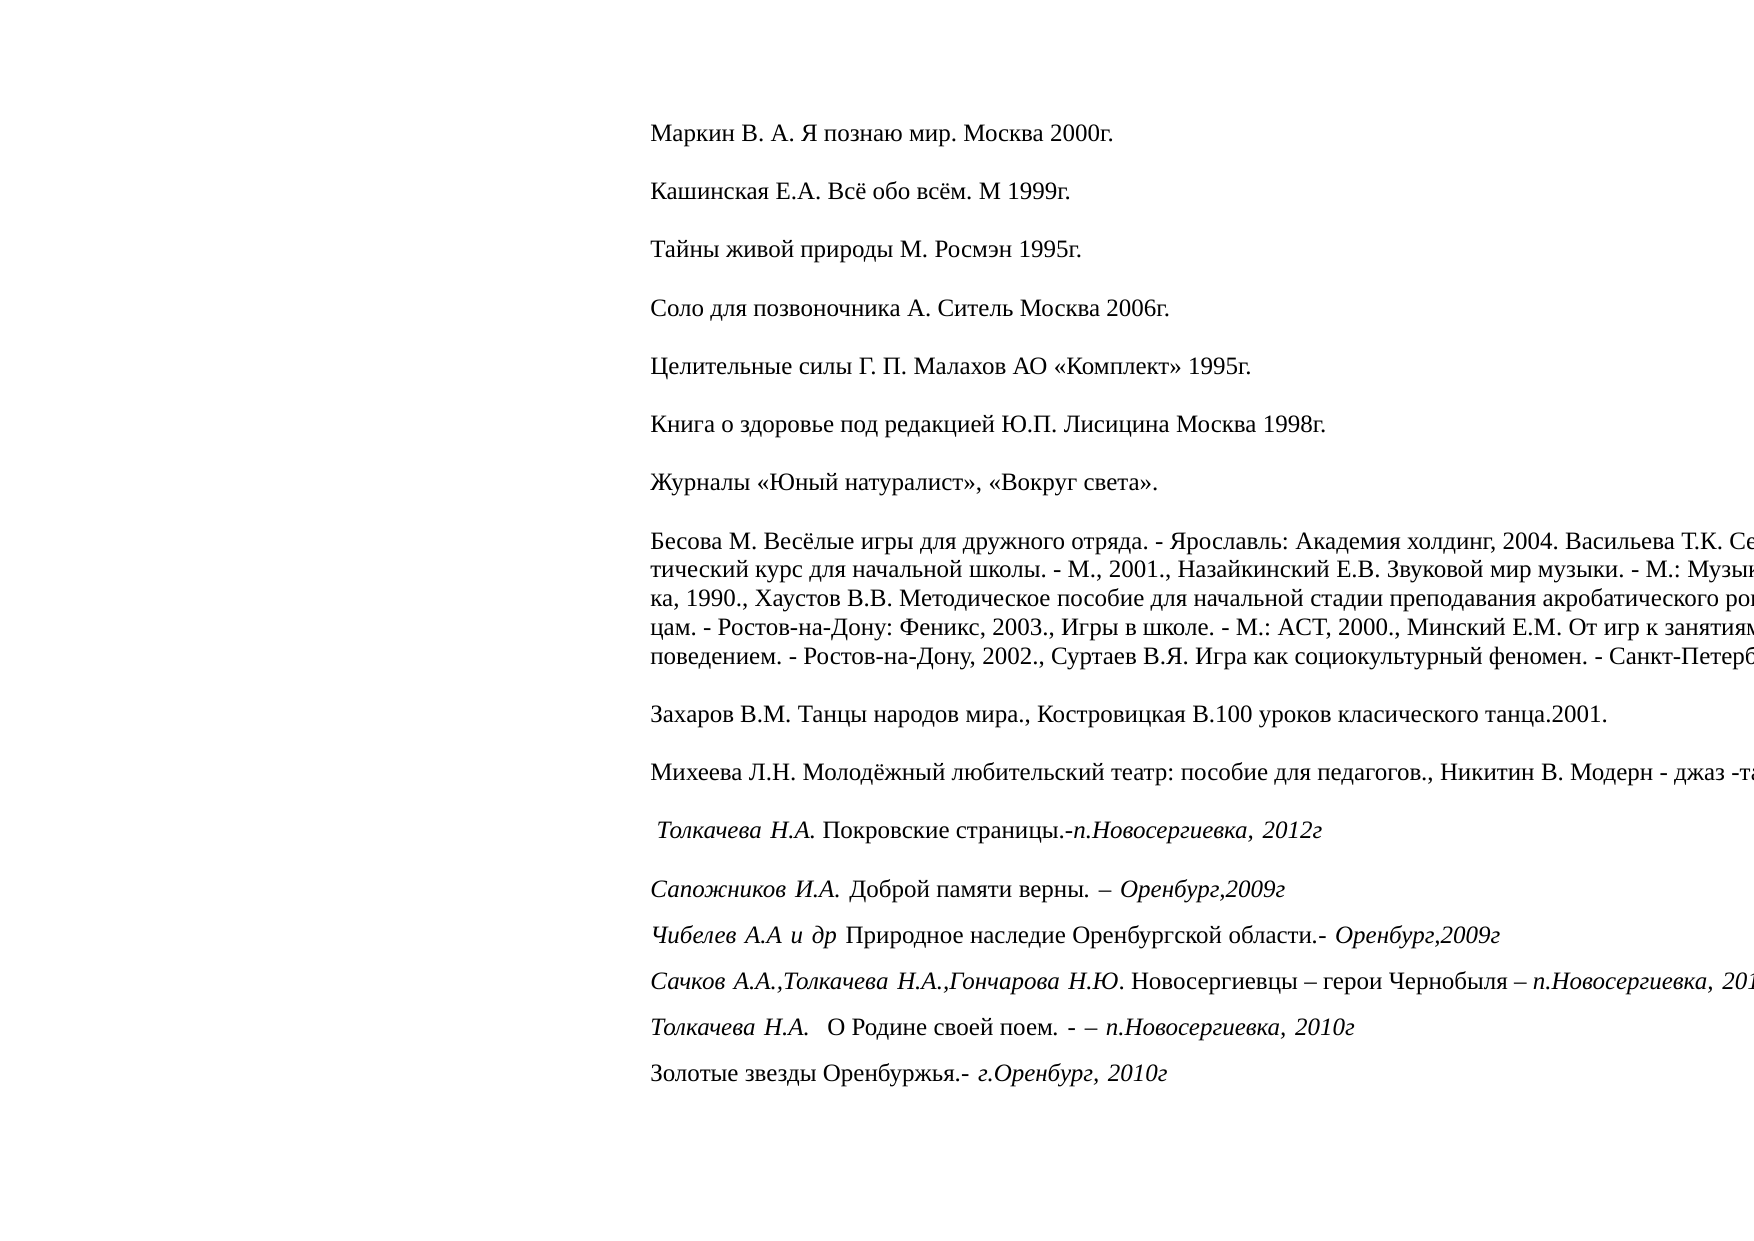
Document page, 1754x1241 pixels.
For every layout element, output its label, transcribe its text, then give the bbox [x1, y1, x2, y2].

table_cell [154, 118, 650, 1102]
table_cell [118, 118, 154, 1102]
table_cell Компьютер, проектор, телевизор, центр музыкальный. Методическая литература: Герчук Ю.Я. Что такое орнамент? – М.,1998г., Компанцева Л.В. Поэтический образ природы в детском рисунке. – М.,1985г., Маслов Н.Я. Пленэр. – М.,1989г., Межуева Ю.А. Сказочная гжель. – М.,2003г., Неменский Б.М. Мудрость красоты: о проблемах эстетического воспитания. – М.,1987г., Нестеренко О.И. Краткая энциклопедия дизайна. – М.,1994г.,Одноралов Н.В. «Материалы, инструменты и оборудование в изобразительном искусстве. – М.,1983г., Орлова Л.В. Хохломская роспись. – М.,1998г. , Основы декоративного искусства в школе. Под ред. Б.В. Нешумова, Е.Д.Щедрина.– М., 1981г., Программно – методические материалы. Изобразительное искусство.Сост. В.С.Кузин.,Сокольникова Н.М. Изобразительное искусство и методика его преподавания в начальной школе. – М., 1999 г., Сокольникова Н. М. Основы живописи. Обнинск. 1996г. Конвенция о правах ребёнка. Нью – Йорк; ЮНИСЕВ 1991г. Постановление правительства РФ от 7. 03. 1995г. За№233 «Об утверждении типового положения об учреждении дополнительного образования детей». Энциклопедия большая советская. Москва 1978г. Том №29. Энциклопедия для детей. Биология. Москва «Аванта +» 1993г. Энциклопедия для детей. Геология. Москва «Аванта +» 1993г. Биология газеты. Биология в школе (журналы). Изгаршев А.В. «Поговорим о них». Общество 1993. Бадьева Э.А. «Животные в нашем доме». Свердловск 1990г. Актуальные проблемы охраны атмосферного воздуха, перспективы развития мониторинговых исследований на территории Омской области. Правительство Омской области 2006г. Брем А.Э. Жизнь животных в трёх томах. Терра 1992г. Маркин В. А. Я познаю мир. Москва 2000г. Кашинская Е.А. Всё обо всём. М 1999г. Тайны живой природы М. Росмэн 1995г. Соло для позвоночника А. Ситель Москва 2006г. Целительные силы Г. П. Малахов АО «Комплект» 1995г. Книга о здоровье под редакцией Ю.П. Лисицина Москва 1998г. Журналы «Юный натуралист», «Вокруг света». Бесова М. Весёлые игры для дружного отряда. - Ярославль: Академия холдинг, 2004. Васильева Т.К. Секрет танца. - Санкт-Петербург: Диамант, 1997. Выютский Л.С. Воображение и творчество в детском возрасте. -Просвещение, 1991., Ильенко Л.П. Интегрированный эстетический курс для начальной школы. - М., 2001., Назайкинский Е.В. Звуковой мир музыки. - М.: Музыка, 1988., Никитин Б. Развивающие игры. - М., 1985., Смирнова М.В. Классический танец. - Выпуск 3. - М., 1988., Смирнов М.А. Эмоциональный мир музыки. - М.: Музыка, 1990., Хаустов В.В. Методическое пособие для начальной стадии преподавания акробатического рок-н-ролла. - Ростов-на-Дону, 1999. Дополнительная литература: , Белкин А.С. Основы возрастной педагогики. - Екатеринбург, 1999.,Браиловская Л.В. Самоучитель по танцам. - Ростов-на-Дону: Феникс, 2003., Игры в школе. - М.: ACT, 2000., Минский Е.М. От игр к занятиям. - М., 1982., Новиков С.Ю. Любимые праздники. - М.: ACT - ПРЕСС СКД, 2003., Программы для социально-психологического сопровождения детей с отклоняющимся поведением. - Ростов-на-Дону, 2002., Суртаев В.Я. Игра как социокультурный феномен. - Санкт-Петербург, 2003. Захаров В.М. Танцы народов мира., Костровицкая В.100 уроков класического танца.2001. Михеева Л.Н. Молодёжный любительский театр: пособие для педагогов., Никитин В. Модерн - джаз -танец.2008г.,Шевандрин Н.И. Психодиагностика,корекция и развитие личности.2008г. Толкачева Н.А. Покровские страницы.-п.Новосергиевка, 2012г Сапожников И.А. Доброй памяти верны. – Оренбург,2009г Чибелев А.А и др Природное наследие Оренбургской области.- Оренбург,2009г Сачков А.А.,Толкачева Н.А.,Гончарова Н.Ю. Новосергиевцы – герои Чернобыля – п.Новосергиевка, 2011г Толкачева Н.А. О Родине своей поем. - – п.Новосергиевка, 2010г Золотые звезды Оренбуржья.- г.Оренбург, 2010г Баженов Ю.Н. Радуга над Родиной. На земле новосергиевской. - п.Новосергиевка, 2012г Баженов Ю.Н. Очарованный фотостранник. - п.Новосергиевка, 2010г [650, 118, 1754, 1102]
